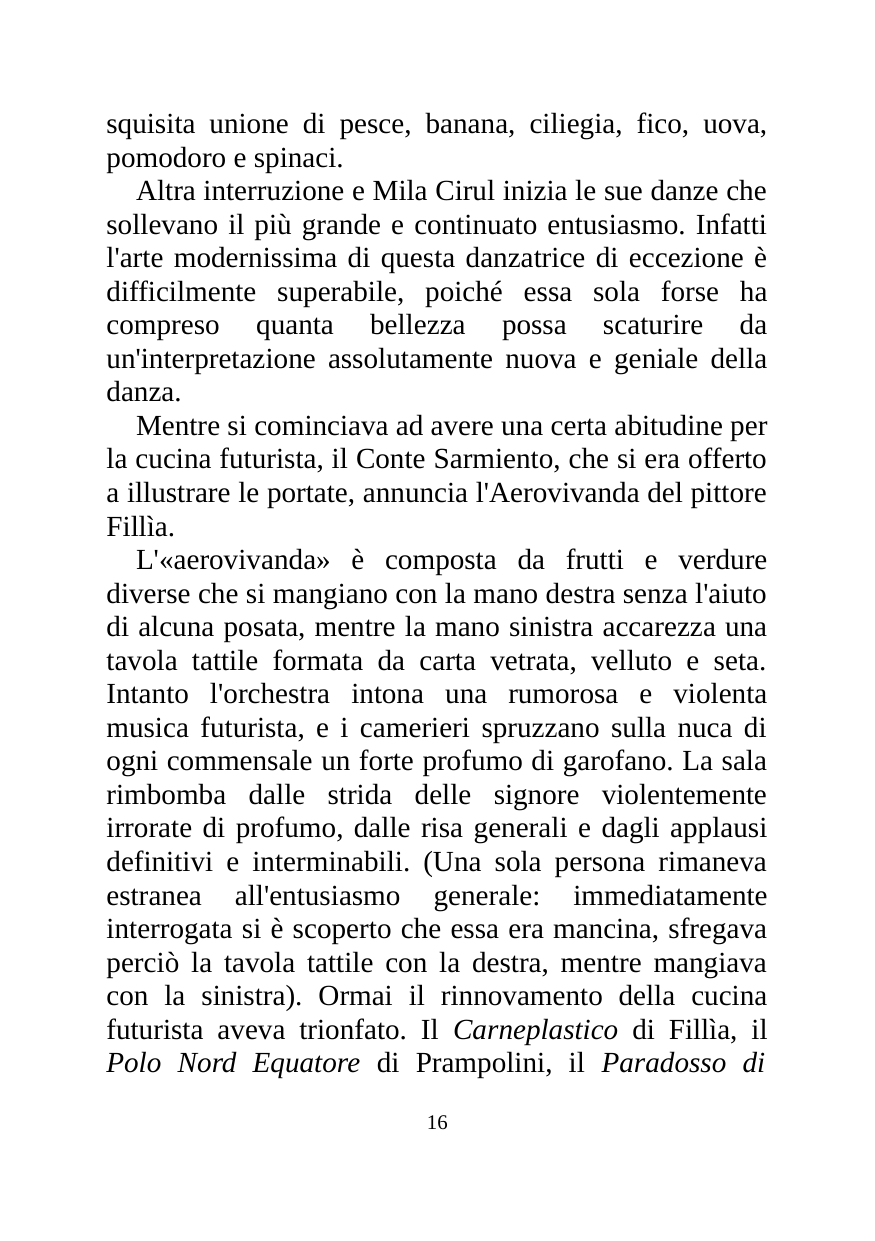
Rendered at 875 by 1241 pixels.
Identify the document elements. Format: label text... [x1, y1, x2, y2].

text Mentre si cominciava ad avere una certa abitudine per la cucina futurista, il Conte Sarmiento, che si era offerto a illustrare le portate, annuncia l'Aerovivanda del pittore Fillìa. [106, 408, 768, 542]
text L'«aerovivanda» è composta da frutti e verdure diverse che si mangiano con la mano destra senza l'aiuto di alcuna posata, mentre la mano sinistra accarezza una tavola tattile formata da carta vetrata, velluto e seta. Intanto l'orchestra intona una rumorosa e violenta musica futurista, e i camerieri spruzzano sulla nuca di ogni commensale un forte profumo di garofano. La sala rimbomba dalle strida delle signore violentemente irrorate di profumo, dalle risa generali e dagli applausi definitivi e interminabili. (Una sola persona rimaneva estranea all'entusiasmo generale: immediatamente interrogata si è scoperto che essa era mancina, sfregava perciò la tavola tattile con la destra, mentre mangiava con la sinistra). Ormai il rinnovamento della cucina futurista aveva trionfato. Il Carneplastico di Fillìa, il Polo Nord Equatore di Prampolini, il Paradosso di [106, 542, 768, 1079]
text Altra interruzione e Mila Cirul inizia le sue danze che sollevano il più grande e continuato entusiasmo. Infatti l'arte modernissima di questa danzatrice di eccezione è difficilmente superabile, poiché essa sola forse ha compreso quanta bellezza possa scaturire da un'interpretazione assolutamente nuova e geniale della danza. [106, 173, 768, 408]
text squisita unione di pesce, banana, ciliegia, fico, uova, pomodoro e spinaci. [106, 106, 768, 173]
